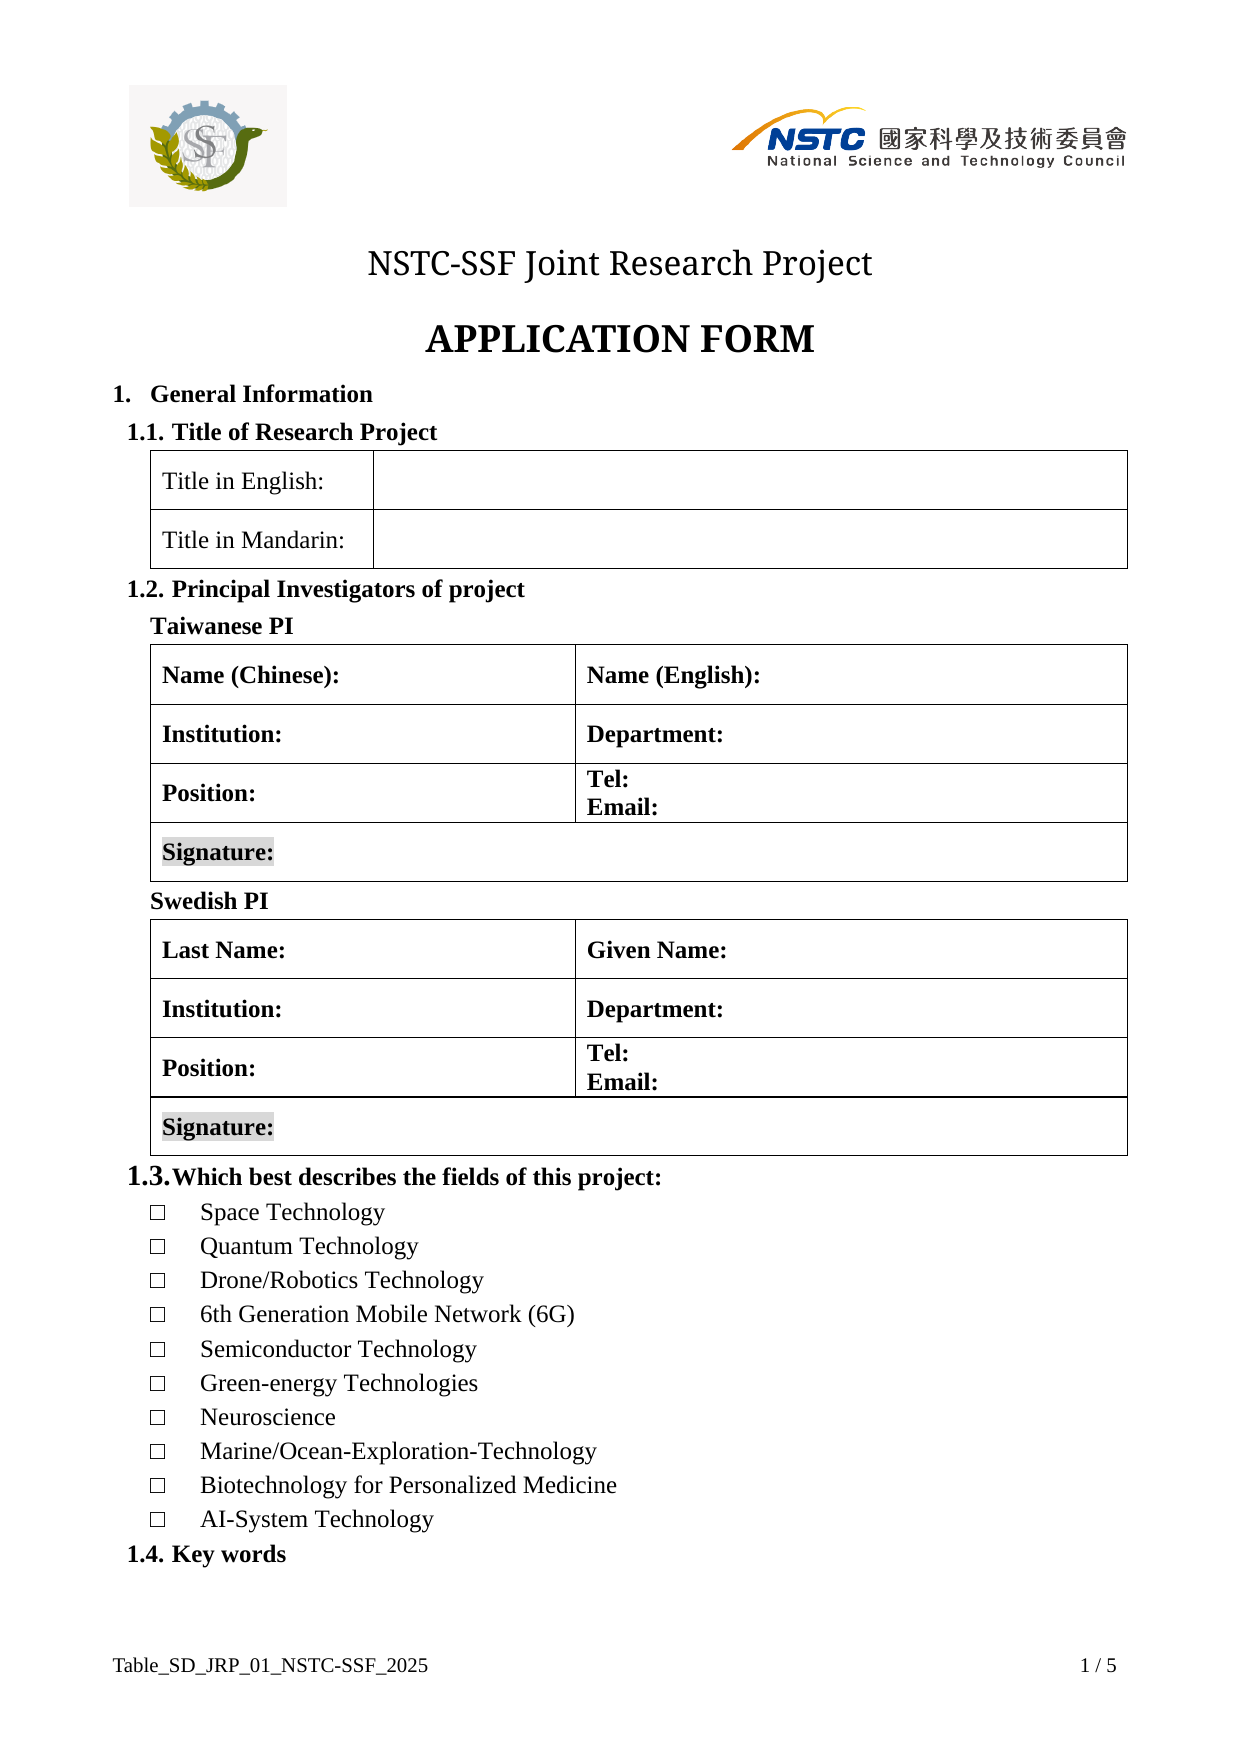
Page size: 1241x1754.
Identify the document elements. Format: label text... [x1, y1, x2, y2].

table_header Given Name: [576, 920, 1127, 978]
title Drone/Robotics Technology [150, 1262, 1128, 1296]
title APPLICATION FORM [112, 300, 1128, 375]
title Space Technology [150, 1194, 1128, 1228]
table_cell Institution: [151, 705, 575, 762]
title AI-System Technology [150, 1501, 1128, 1534]
title Quantum Technology [150, 1228, 1128, 1262]
title Swedish PI [150, 882, 1128, 919]
table_cell [374, 510, 1127, 568]
title 6th Generation Mobile Network (6G) [150, 1296, 1128, 1330]
title NSTC-SSF Joint Research Project [112, 225, 1128, 300]
title General Information [112, 375, 1128, 413]
table_cell Signature: [151, 1098, 575, 1155]
title Marine/Ocean-Exploration-Technology [150, 1432, 1128, 1466]
table_cell Tel: Email: [576, 764, 1127, 822]
table_header Title in English: [151, 451, 373, 509]
picture [129, 85, 287, 207]
table_cell Position: [151, 1038, 575, 1096]
table_header [374, 451, 1127, 509]
table_cell Institution: [151, 979, 575, 1037]
title Principal Investigators of project [127, 569, 1128, 607]
picture [731, 107, 1127, 168]
table_cell Tel: Email: [576, 1038, 1127, 1096]
title Key words [127, 1534, 1128, 1572]
title Taiwanese PI [150, 607, 1128, 644]
table_cell Title in Mandarin: [151, 510, 373, 568]
title Neuroscience [150, 1398, 1128, 1432]
table_header Name (Chinese): [151, 645, 575, 703]
title Green-energy Technologies [150, 1364, 1128, 1398]
table_header Name (English): [576, 645, 1127, 703]
table_cell [575, 823, 1127, 881]
table_cell Signature: [151, 823, 575, 881]
title Title of Research Project [127, 413, 1128, 450]
table_header Last Name: [151, 920, 575, 978]
table_cell [575, 1098, 1127, 1155]
table_cell Position: [151, 764, 575, 822]
title Which best describes the fields of this project: [127, 1156, 1128, 1194]
title Semiconductor Technology [150, 1330, 1128, 1364]
title Biotechnology for Personalized Medicine [150, 1466, 1128, 1501]
table_cell Department: [576, 979, 1127, 1037]
table_cell Department: [576, 705, 1127, 762]
